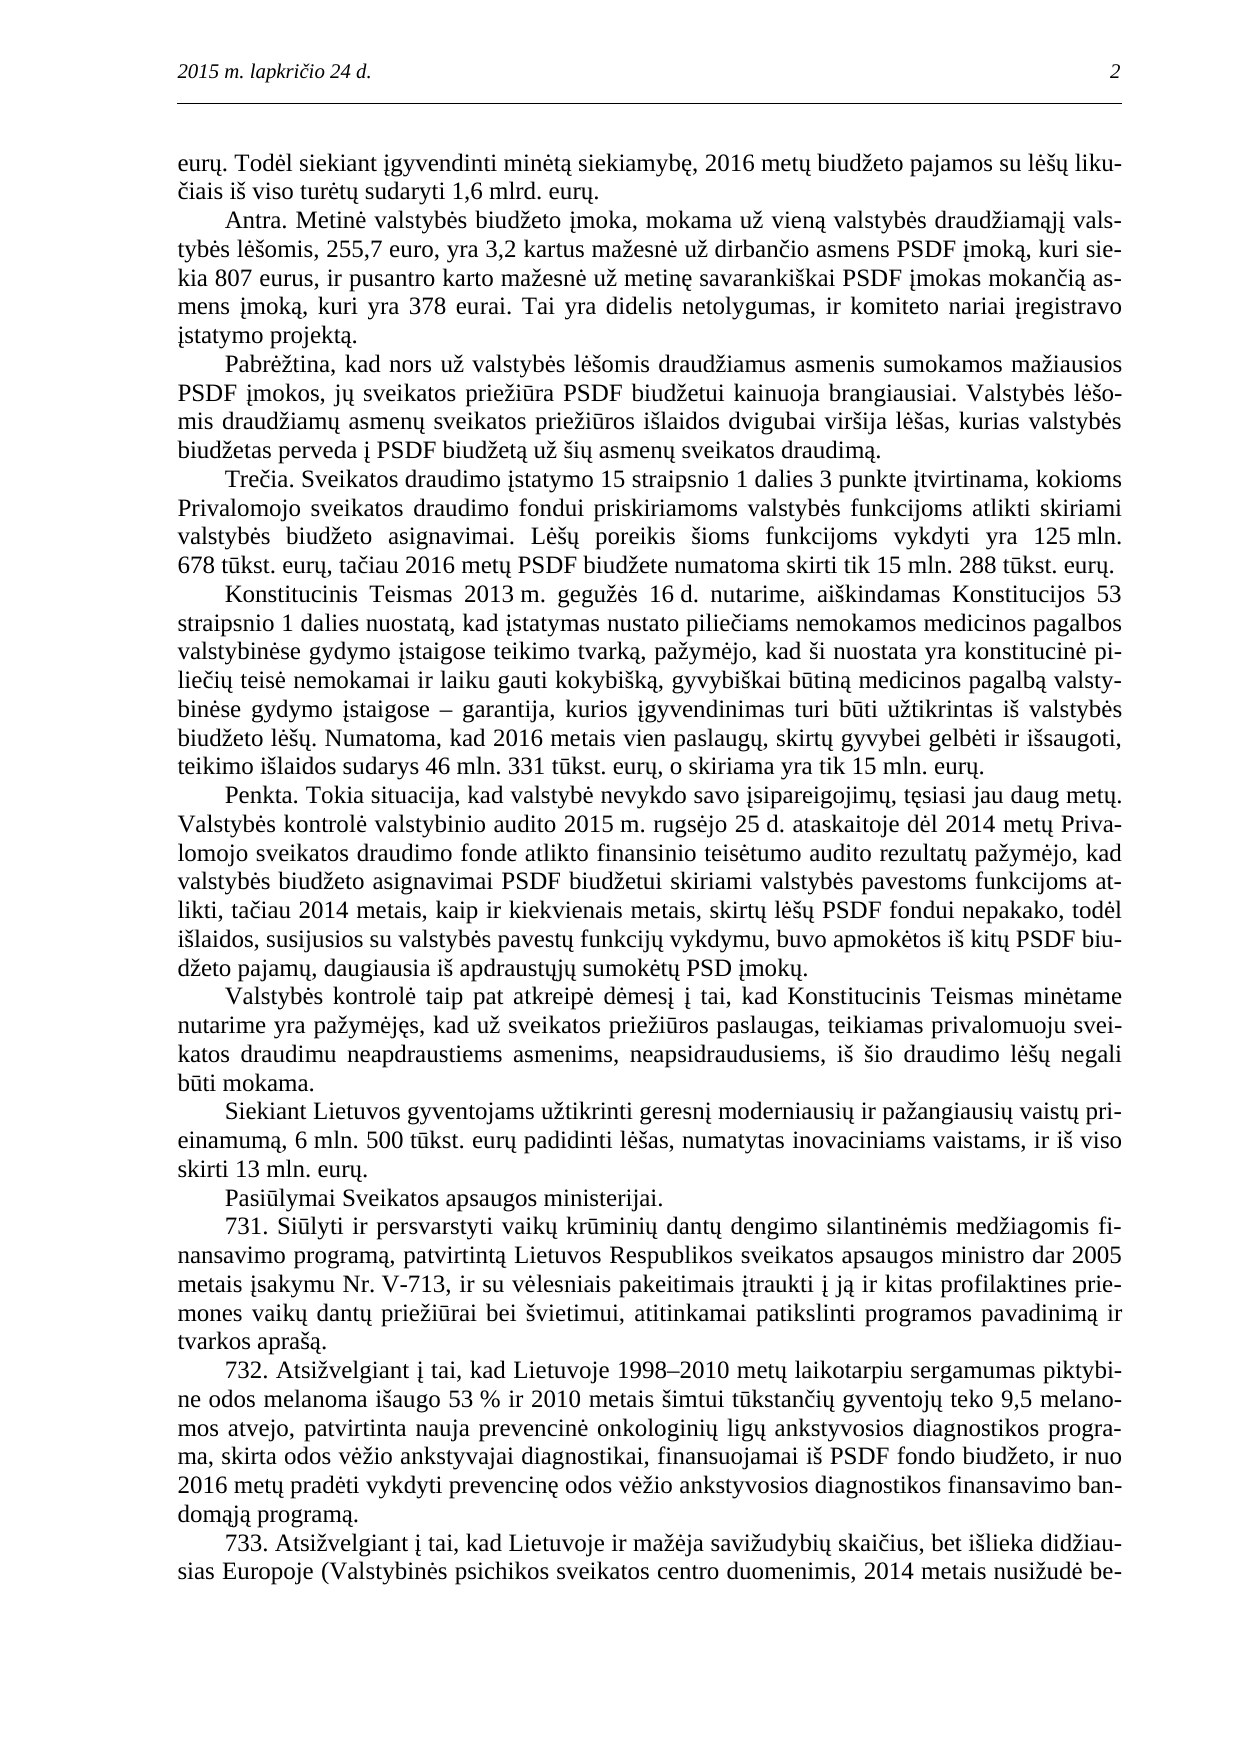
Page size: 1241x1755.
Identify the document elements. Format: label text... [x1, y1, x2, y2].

text Kon­sti­tu­ci­nis Teis­mas 2013 m. ge­gu­žės 16 d. nu­ta­ri­me, aiš­kin­da­mas Kon­sti­tu­ci­jos 53 straips­nio 1 da­lies nuo­sta­tą, kad įsta­ty­mas nu­sta­to pi­lie­čiams ne­mo­ka­mos me­di­ci­nos pa­gal­bos vals­ty­bi­nė­se gy­dy­mo įstai­go­se tei­ki­mo tvar­ką, pa­žy­mė­jo, kad ši nuo­sta­ta yra kon­sti­tu­ci­nė pi­lie­čių tei­sė ne­mo­ka­mai ir lai­ku gau­ti ko­ky­biš­ką, gy­vy­biš­kai bū­ti­ną me­di­ci­nos pa­gal­bą vals­ty­bi­nė­se gy­dy­mo įstai­go­se – ga­ran­ti­ja, ku­rios įgy­ven­di­ni­mas tu­ri bū­ti už­tik­rin­tas iš vals­ty­bės biu­dže­to lė­šų. Nu­ma­to­ma, kad 2016 me­tais vien pa­slau­gų, skir­tų gy­vy­bei gel­bė­ti ir iš­sau­go­ti, tei­ki­mo iš­lai­dos su­da­rys 46 mln. 331 tūkst. eu­rų, o ski­ria­ma yra tik 15 mln. eu­rų. [177, 579, 1122, 780]
text Vals­ty­bės kon­tro­lė taip pat at­krei­pė dė­me­sį į tai, kad Kon­sti­tu­ci­nis Teis­mas mi­nė­ta­me nu­ta­ri­me yra pa­žy­mė­jęs, kad už svei­ka­tos prie­žiū­ros pa­slau­gas, tei­kia­mas pri­va­lo­muo­ju svei­ka­tos drau­di­mu ne­ap­draus­tiems as­me­nims, neap­si­drau­du­siems, iš šio drau­di­mo lė­šų ne­ga­li bū­ti mo­ka­ma. [177, 981, 1122, 1096]
text Penk­ta. To­kia si­tu­a­ci­ja, kad vals­ty­bė ne­vyk­do sa­vo įsi­pa­rei­go­ji­mų, tę­sia­si jau daug me­tų. Vals­ty­bės kon­tro­lė vals­ty­bi­nio au­di­to 2015 m. rug­sė­jo 25 d. ata­skai­to­je dėl 2014 me­tų Pri­va­lo­mo­jo svei­ka­tos drau­di­mo fon­de at­lik­to fi­nan­si­nio tei­sė­tu­mo au­di­to re­zul­ta­tų pa­žy­mė­jo, kad vals­ty­bės biu­dže­to asig­na­vi­mai PSDF biu­dže­tui ski­ria­mi vals­ty­bės pa­ves­toms funk­ci­joms at­lik­ti, ta­čiau 2014 me­tais, kaip ir kiek­vie­nais me­tais, skir­tų lė­šų PSDF fon­dui ne­pa­ka­ko, to­dėl iš­lai­dos, su­si­ju­sios su vals­ty­bės pa­ves­tų funk­ci­jų vyk­dy­mu, bu­vo ap­mo­kė­tos iš ki­tų PSDF biu­dže­to pa­ja­mų, dau­giau­sia iš ap­draus­tų­jų su­mo­kė­tų PSD įmo­kų. [177, 780, 1122, 981]
text Pa­brėž­ti­na, kad nors už vals­ty­bės lė­šo­mis drau­džia­mus as­me­nis su­mo­ka­mos ma­žiau­sios PSDF įmo­kos, jų svei­ka­tos prie­žiū­ra PSDF biu­dže­tui kai­nuo­ja bran­giau­siai. Vals­ty­bės lė­šo­mis drau­džia­mų as­me­nų svei­ka­tos prie­žiū­ros iš­lai­dos dvi­gu­bai vir­ši­ja lė­šas, ku­rias vals­ty­bės biu­dže­tas per­ve­da į PSDF biu­dže­tą už šių as­me­nų svei­ka­tos drau­di­mą. [177, 349, 1122, 464]
text Sie­kiant Lie­tu­vos gy­ven­to­jams už­tik­rin­ti ge­res­nį mo­der­niau­sių ir pa­žan­giau­sių vais­tų pri­ei­na­mu­mą, 6 mln. 500 tūkst. eu­rų pa­di­din­ti lė­šas, nu­ma­ty­tas ino­va­ci­niams vais­tams, ir iš vi­so skir­ti 13 mln. eu­rų. [177, 1096, 1122, 1183]
text 732. At­si­žvel­giant į tai, kad Lie­tu­vo­je 1998–2010 me­tų lai­ko­tar­piu ser­ga­mu­mas pik­ty­bi­ne odos me­la­no­ma iš­au­go 53 % ir 2010 me­tais šim­tui tūks­tan­čių gy­ven­to­jų te­ko 9,5 me­la­no­mos at­ve­jo, pa­tvir­tin­ta nau­ja pre­ven­ci­nė on­ko­lo­gi­nių li­gų anks­ty­vo­sios diag­nos­ti­kos pro­gra­ma, skir­ta odos vė­žio anks­ty­va­jai diag­nos­ti­kai, fi­nan­suo­ja­mai iš PSDF fon­do biu­dže­to, ir nuo 2016 me­tų pra­dė­ti vyk­dy­ti pre­ven­ci­nę odos vė­žio anks­ty­vo­sios diag­nos­ti­kos fi­nan­sa­vi­mo ban­do­mą­ją pro­gra­mą. [177, 1355, 1122, 1528]
text An­tra. Me­ti­nė vals­ty­bės biu­dže­to įmo­ka, mo­ka­ma už vie­ną vals­ty­bės drau­džia­mą­jį vals­ty­bės lė­šo­mis, 255,7 eu­ro, yra 3,2 kar­tus ma­žes­nė už dir­ban­čio as­mens PSDF įmo­ką, ku­ri sie­kia 807 eu­rus, ir pus­an­tro kar­to ma­žes­nė už me­ti­nę sa­va­ran­kiš­kai PSDF įmo­kas mo­kan­čią as­mens įmo­ką, ku­ri yra 378 eu­rai. Tai yra di­de­lis ne­to­ly­gu­mas, ir ko­mi­te­to na­riai įre­gist­ra­vo įsta­ty­mo pro­jek­tą. [177, 205, 1122, 349]
text eu­rų. To­dėl sie­kiant įgy­ven­din­ti mi­nė­tą sie­kia­my­bę, 2016 me­tų biu­dže­to pa­ja­mos su lė­šų li­ku­čiais iš vi­so tu­rė­tų su­da­ry­ti 1,6 mlrd. eu­rų. [177, 148, 1122, 205]
text 731. Siū­ly­ti ir per­svars­ty­ti vai­kų krū­mi­nių dan­tų den­gi­mo si­lan­ti­nė­mis me­džia­go­mis fi­nan­sa­vi­mo pro­gra­mą, pa­tvir­tin­tą Lie­tu­vos Res­pub­li­kos svei­ka­tos ap­sau­gos mi­nist­ro dar 2005 me­tais įsa­ky­mu Nr. V-713, ir su vė­les­niais pa­kei­ti­mais įtrauk­ti į ją ir ki­tas pro­fi­lak­ti­nes prie­mo­nes vai­kų dan­tų prie­žiū­rai bei švie­ti­mui, ati­tin­ka­mai pa­tiks­lin­ti pro­gra­mos pa­va­di­ni­mą ir tvar­kos ap­ra­šą. [177, 1211, 1122, 1355]
text 733. At­si­žvel­giant į tai, kad Lie­tu­vo­je ir ma­žė­ja sa­vi­žu­dy­bių skai­čius, bet iš­lie­ka di­džiau­sias Eu­ro­po­je (Vals­ty­bi­nės psi­chi­kos svei­ka­tos cen­tro duo­me­ni­mis, 2014 me­tais nu­si­žu­dė be­ [177, 1528, 1122, 1585]
text Pa­siū­ly­mai Svei­ka­tos ap­sau­gos mi­nis­te­ri­jai. [177, 1183, 1122, 1211]
text Tre­čia. Svei­ka­tos drau­di­mo įsta­ty­mo 15 straips­nio 1 da­lies 3 punk­te įtvir­ti­na­ma, ko­kioms Pri­va­lo­mo­jo svei­ka­tos drau­di­mo fon­dui pri­ski­ria­moms vals­ty­bės funk­ci­joms at­lik­ti ski­ria­mi vals­ty­bės biu­dže­to asig­na­vi­mai. Lė­šų po­rei­kis šioms funk­ci­joms vyk­dy­ti yra 125 mln. 678 tūkst. eu­rų, ta­čiau 2016 me­tų PSDF biu­dže­te nu­ma­to­ma skir­ti tik 15 mln. 288 tūkst. eu­rų. [177, 464, 1122, 579]
